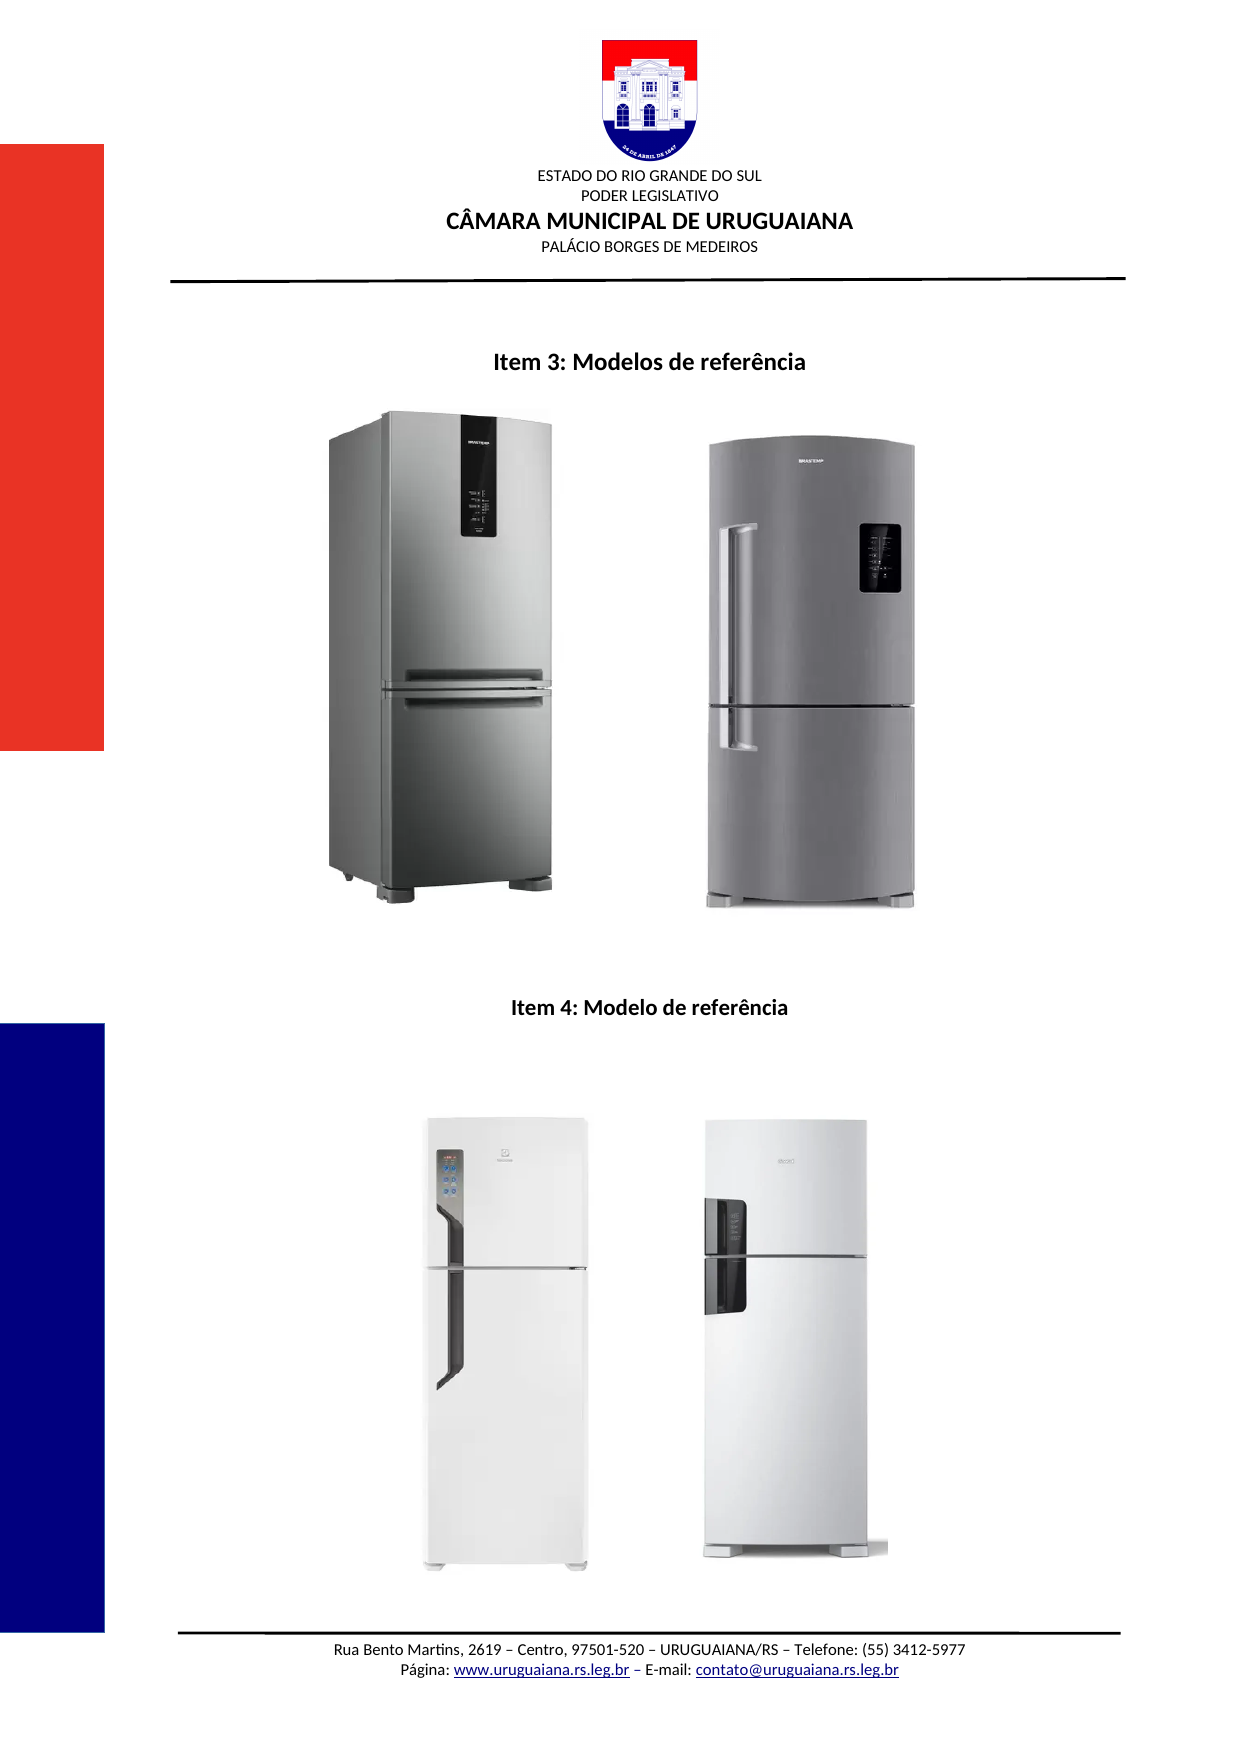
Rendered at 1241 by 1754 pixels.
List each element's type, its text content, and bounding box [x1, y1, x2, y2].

text Item 4: Modelo de referência [177, 993, 1122, 1021]
picture [225, 392, 623, 930]
picture [578, 29, 721, 165]
text Item 3: Modelos de referência [177, 346, 1122, 377]
picture [367, 1093, 603, 1598]
picture [618, 1062, 888, 1576]
picture [640, 398, 970, 938]
